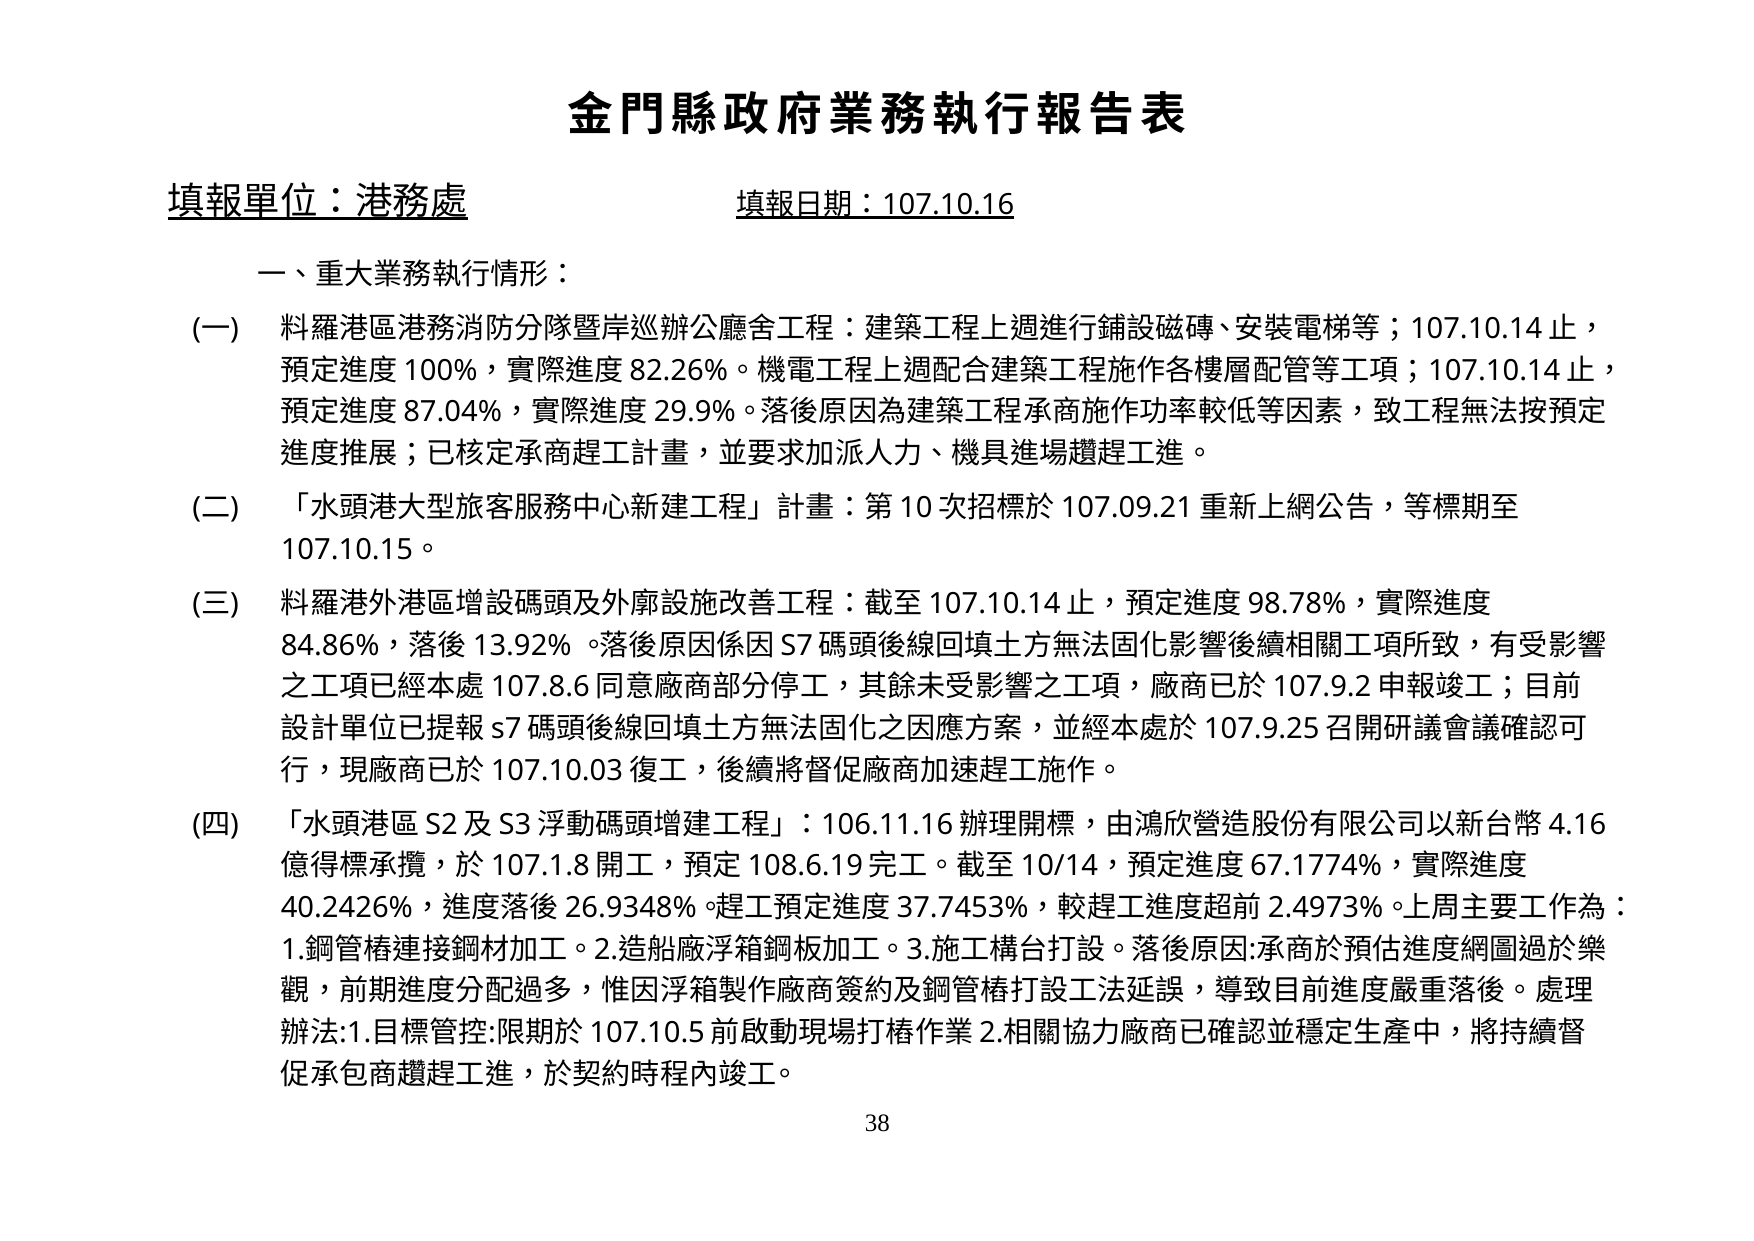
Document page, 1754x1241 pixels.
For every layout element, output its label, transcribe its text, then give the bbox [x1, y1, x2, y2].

list 「水頭港大型旅客服務中心新建工程」計畫：第10次招標於107.09.21重新上網公告，等標期至107.10.15。 [192, 484, 1606, 567]
text 一、重大業務執行情形： [257, 251, 1606, 292]
list 料羅港區港務消防分隊暨岸巡辦公廳舍工程：建築工程上週進行鋪設磁磚、安裝電梯等；107.10.14止，預定進度100%，實際進度82.26%。機電工程上週配合建築工程施作各樓層配管等工項；107.10.14止，預定進度87.04%，實際進度29.9%。落後原因為建築工程承商施作功率較低等因素，致工程無法按預定進度推展；已核定承商趕工計畫，並要求加派人力、機具進場趲趕工進。 [192, 305, 1606, 472]
list 「水頭港區S2及S3浮動碼頭增建工程」：106.11.16辦理開標，由鴻欣營造股份有限公司以新台幣4.16億得標承攬，於107.1.8開工，預定108.6.19完工。截至10/14，預定進度67.1774%，實際進度40.2426%，進度落後26.9348%。趕工預定進度37.7453%，較趕工進度超前2.4973%。上周主要工作為：1.鋼管樁連接鋼材加工。2.造船廠浮箱鋼板加工。3.施工構台打設。落後原因:承商於預估進度網圖過於樂觀，前期進度分配過多，惟因浮箱製作廠商簽約及鋼管樁打設工法延誤，導致目前進度嚴重落後。處理辦法:1.目標管控:限期於107.10.5前啟動現場打樁作業2.相關協力廠商已確認並穩定生產中，將持續督促承包商趲趕工進，於契約時程內竣工。 [192, 801, 1606, 1092]
text 金門縣政府業務執行報告表 [148, 84, 1606, 142]
list 料羅港外港區增設碼頭及外廓設施改善工程：截至107.10.14止，預定進度98.78%，實際進度84.86%，落後13.92% 。落後原因係因S7碼頭後線回填土方無法固化影響後續相關工項所致，有受影響之工項已經本處107.8.6同意廠商部分停工，其餘未受影響之工項，廠商已於107.9.2申報竣工；目前設計單位已提報s7碼頭後線回填土方無法固化之因應方案，並經本處於107.9.25召開研議會議確認可行，現廠商已於107.10.03復工，後續將督促廠商加速趕工施作。 [192, 580, 1606, 788]
text 填報單位：港務處 填報日期：107.10.16 [148, 167, 1606, 226]
